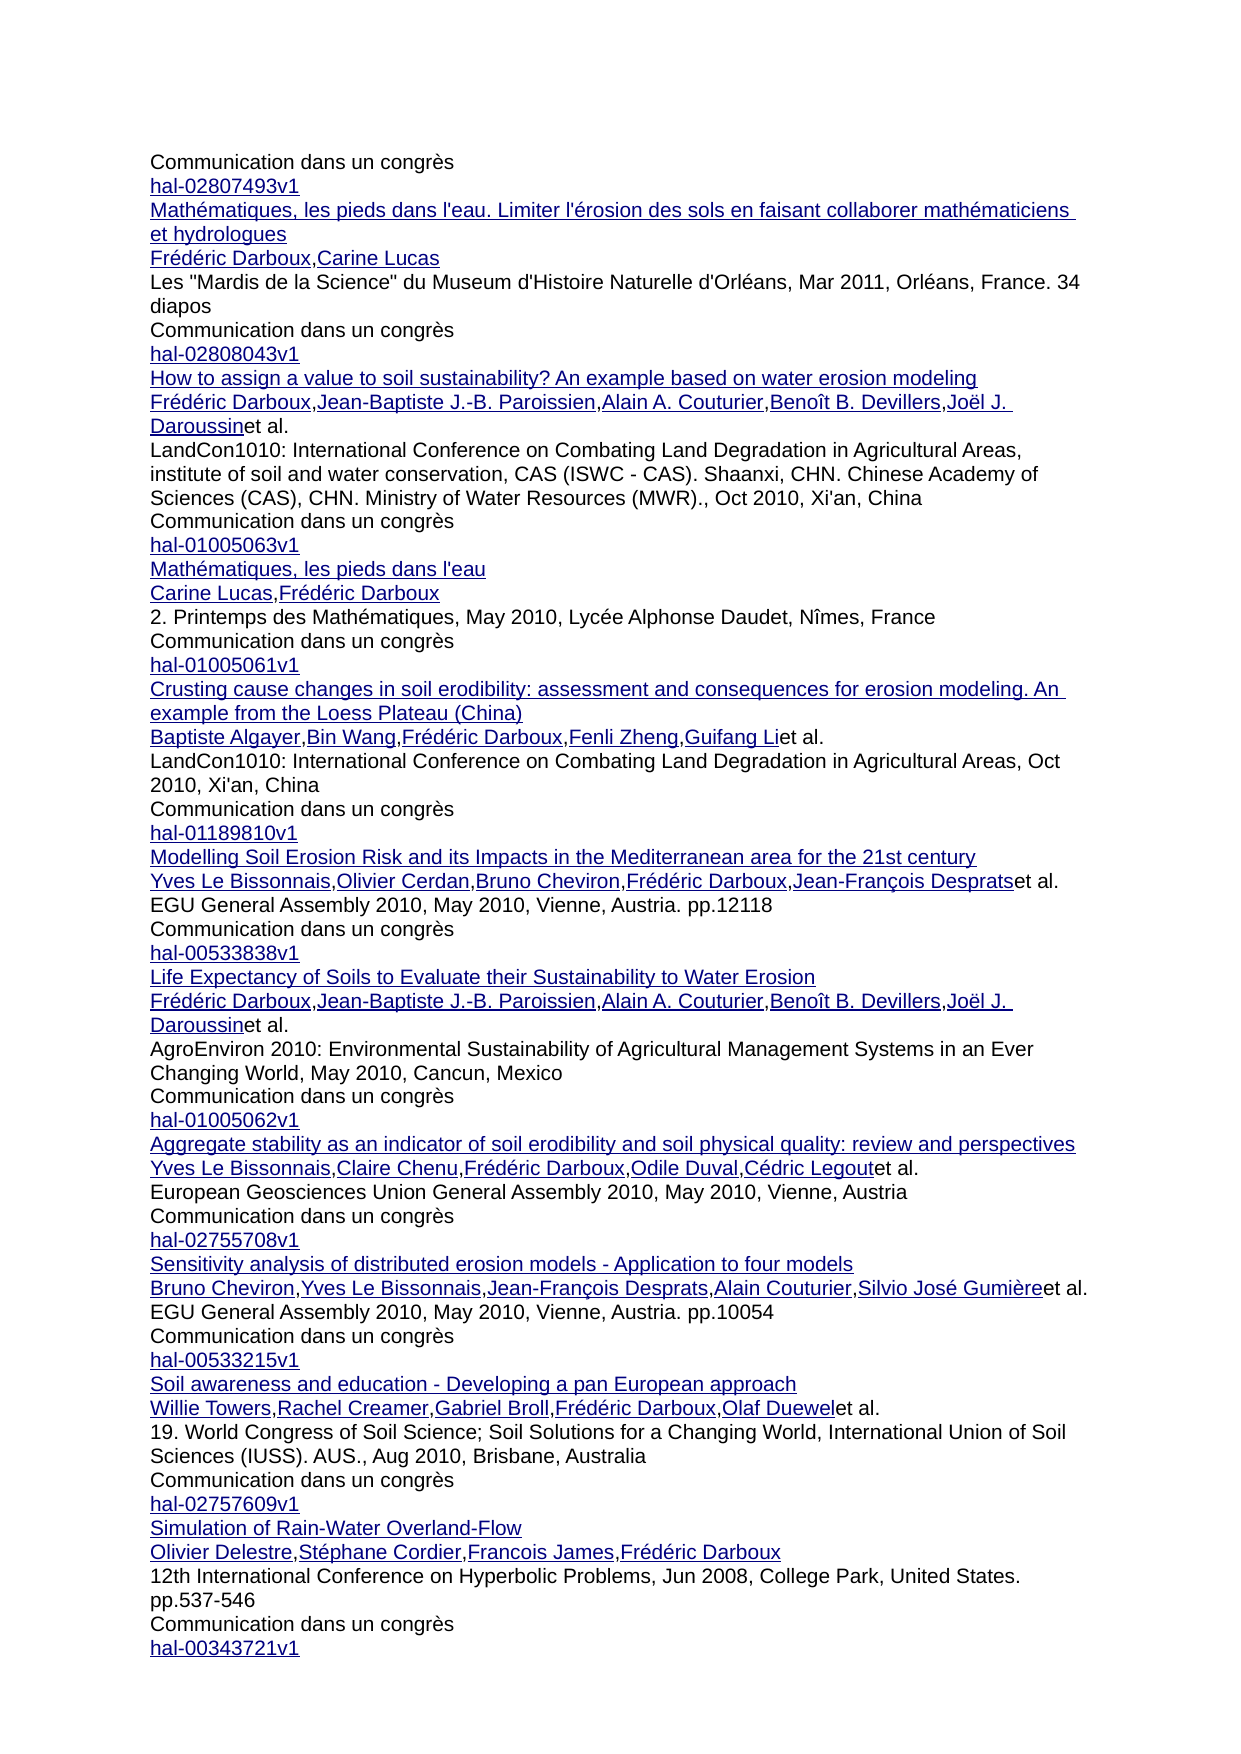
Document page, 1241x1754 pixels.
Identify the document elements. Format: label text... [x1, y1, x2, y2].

table_cell Sensitivity analysis of distributed erosion models - Application to four models Bruno Cheviron,Yves Le Bissonnais,Jean-François Desprats,Alain Couturier,Silvio José Gumièreet al. EGU General Assembly 2010, May 2010, Vienne, Austria. pp.10054 Communication dans un congrès hal-00533215v1 [150, 1252, 1090, 1372]
table_cell Soil awareness and education - Developing a pan European approach Willie Towers,Rachel Creamer,Gabriel Broll,Frédéric Darboux,Olaf Duewelet al. 19. World Congress of Soil Science; Soil Solutions for a Changing World, International Union of Soil Sciences (IUSS). AUS., Aug 2010, Brisbane, Australia Communication dans un congrès hal-02757609v1 [150, 1372, 1090, 1516]
table_cell Modelling Soil Erosion Risk and its Impacts in the Mediterranean area for the 21st century Yves Le Bissonnais,Olivier Cerdan,Bruno Cheviron,Frédéric Darboux,Jean-François Despratset al. EGU General Assembly 2010, May 2010, Vienne, Austria. pp.12118 Communication dans un congrès hal-00533838v1 [150, 845, 1090, 964]
table_cell Crusting cause changes in soil erodibility: assessment and consequences for erosion modeling. An example from the Loess Plateau (China) Baptiste Algayer,Bin Wang,Frédéric Darboux,Fenli Zheng,Guifang Liet al. LandCon1010: International Conference on Combating Land Degradation in Agricultural Areas, Oct 2010, Xi'an, China Communication dans un congrès hal-01189810v1 [150, 677, 1090, 845]
table_cell Communication dans un congrès hal-02807493v1 [150, 150, 1090, 198]
table_cell Simulation of Rain-Water Overland-Flow Olivier Delestre,Stéphane Cordier,Francois James,Frédéric Darboux 12th International Conference on Hyperbolic Problems, Jun 2008, College Park, United States. pp.537-546 Communication dans un congrès hal-00343721v1 [150, 1516, 1090, 1659]
table_cell How to assign a value to soil sustainability? An example based on water erosion modeling Frédéric Darboux,Jean-Baptiste J.-B. Paroissien,Alain A. Couturier,Benoît B. Devillers,Joël J. Daroussinet al. LandCon1010: International Conference on Combating Land Degradation in Agricultural Areas, institute of soil and water conservation, CAS (ISWC - CAS). Shaanxi, CHN. Chinese Academy of Sciences (CAS), CHN. Ministry of Water Resources (MWR)., Oct 2010, Xi'an, China Communication dans un congrès hal-01005063v1 [150, 366, 1090, 557]
table_cell Life Expectancy of Soils to Evaluate their Sustainability to Water Erosion Frédéric Darboux,Jean-Baptiste J.-B. Paroissien,Alain A. Couturier,Benoît B. Devillers,Joël J. Daroussinet al. AgroEnviron 2010: Environmental Sustainability of Agricultural Management Systems in an Ever Changing World, May 2010, Cancun, Mexico Communication dans un congrès hal-01005062v1 [150, 965, 1090, 1132]
table_cell Mathématiques, les pieds dans l'eau Carine Lucas,Frédéric Darboux 2. Printemps des Mathématiques, May 2010, Lycée Alphonse Daudet, Nîmes, France Communication dans un congrès hal-01005061v1 [150, 557, 1090, 677]
table_cell Aggregate stability as an indicator of soil erodibility and soil physical quality: review and perspectives Yves Le Bissonnais,Claire Chenu,Frédéric Darboux,Odile Duval,Cédric Legoutet al. European Geosciences Union General Assembly 2010, May 2010, Vienne, Austria Communication dans un congrès hal-02755708v1 [150, 1132, 1090, 1252]
table_cell Mathématiques, les pieds dans l'eau. Limiter l'érosion des sols en faisant collaborer mathématiciens et hydrologues Frédéric Darboux,Carine Lucas Les "Mardis de la Science" du Museum d'Histoire Naturelle d'Orléans, Mar 2011, Orléans, France. 34 diapos Communication dans un congrès hal-02808043v1 [150, 198, 1090, 366]
